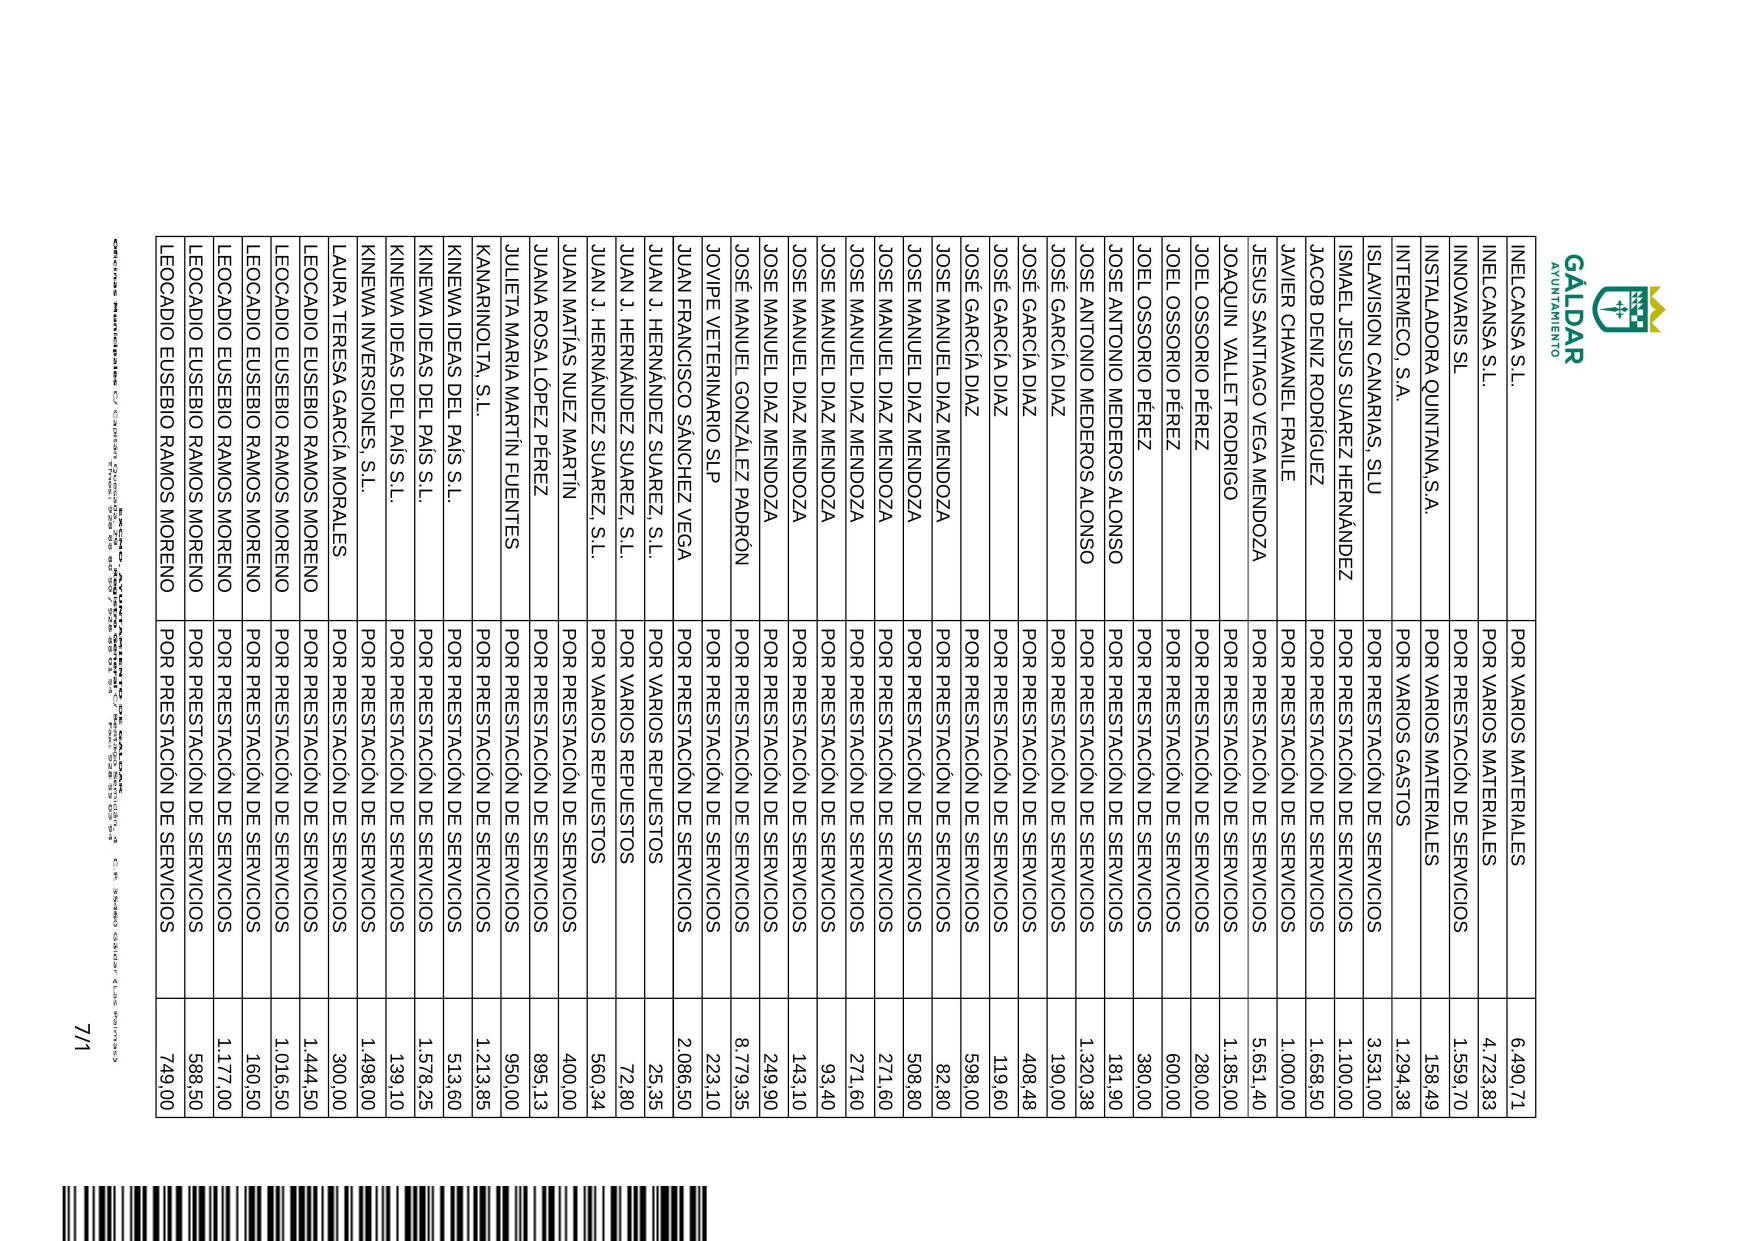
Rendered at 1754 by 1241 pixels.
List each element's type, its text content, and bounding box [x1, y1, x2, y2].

text 7/14 [72, 1023, 97, 1066]
